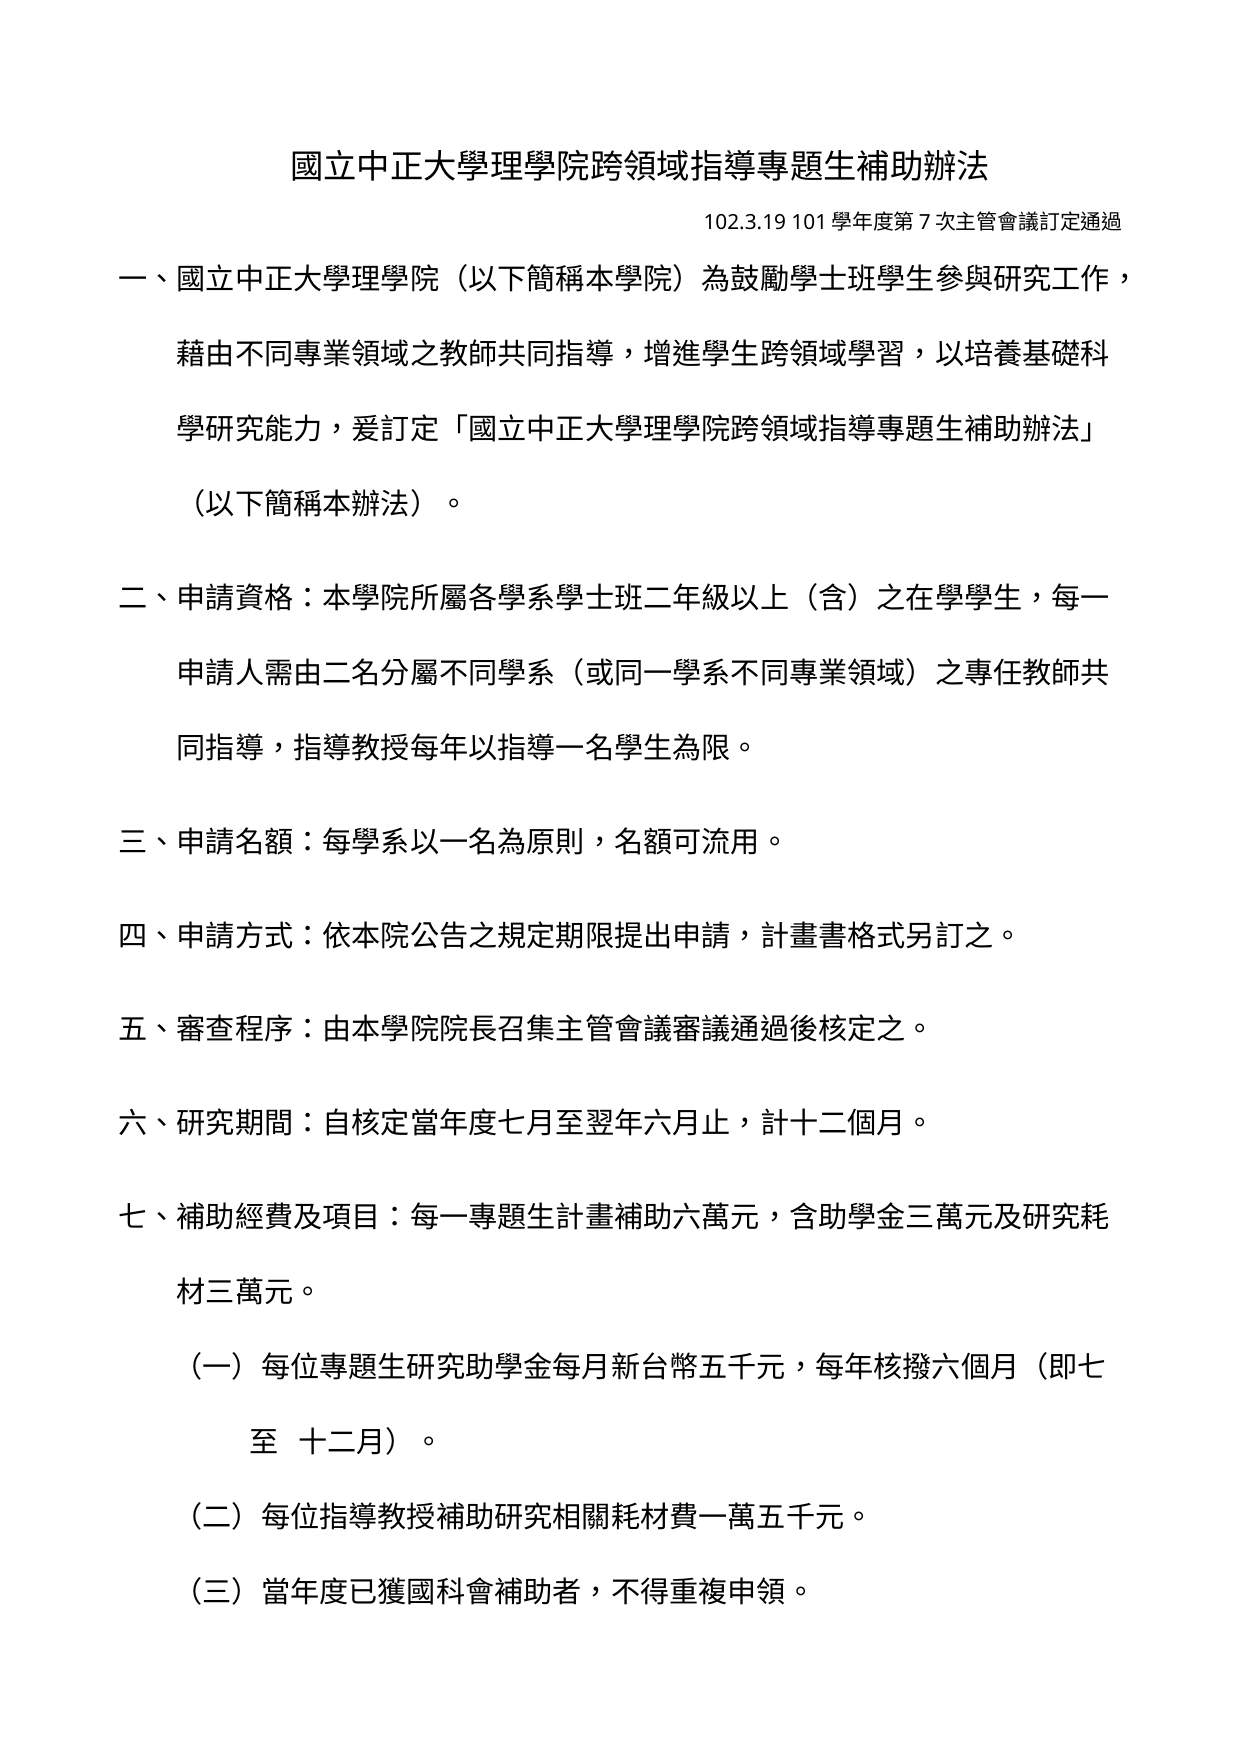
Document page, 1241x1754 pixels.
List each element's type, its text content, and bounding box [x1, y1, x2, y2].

text 七、補助經費及項目：每一專題生計畫補助六萬元，含助學金三萬元及研究耗材三萬元。 [118, 1177, 1122, 1327]
text 四、申請方式：依本院公告之規定期限提出申請，計畫書格式另訂之。 [118, 896, 1122, 971]
text （三）當年度已獲國科會補助者，不得重複申領。 [173, 1552, 1122, 1627]
text 五、審查程序：由本學院院長召集主管會議審議通過後核定之。 [118, 989, 1122, 1064]
text 三、申請名額：每學系以一名為原則，名額可流用。 [118, 802, 1122, 877]
text 國立中正大學理學院跨領域指導專題生補助辦法 [133, 127, 1147, 202]
text 六、研究期間：自核定當年度七月至翌年六月止，計十二個月。 [118, 1083, 1122, 1158]
text 一、國立中正大學理學院（以下簡稱本學院）為鼓勵學士班學生參與研究工作，藉由不同專業領域之教師共同指導，增進學生跨領域學習，以培養基礎科學研究能力，爰訂定「國立中正大學理學院跨領域指導專題生補助辦法」（以下簡稱本辦法）。 [118, 239, 1122, 539]
text （一）每位專題生研究助學金每月新台幣五千元，每年核撥六個月（即七至 十二月）。 [173, 1327, 1122, 1477]
text （二）每位指導教授補助研究相關耗材費一萬五千元。 [173, 1477, 1122, 1552]
text 102.3.19 101學年度第7次主管會議訂定通過 [118, 202, 1122, 239]
text 二、申請資格：本學院所屬各學系學士班二年級以上（含）之在學學生，每一申請人需由二名分屬不同學系（或同一學系不同專業領域）之專任教師共同指導，指導教授每年以指導一名學生為限。 [118, 558, 1122, 783]
